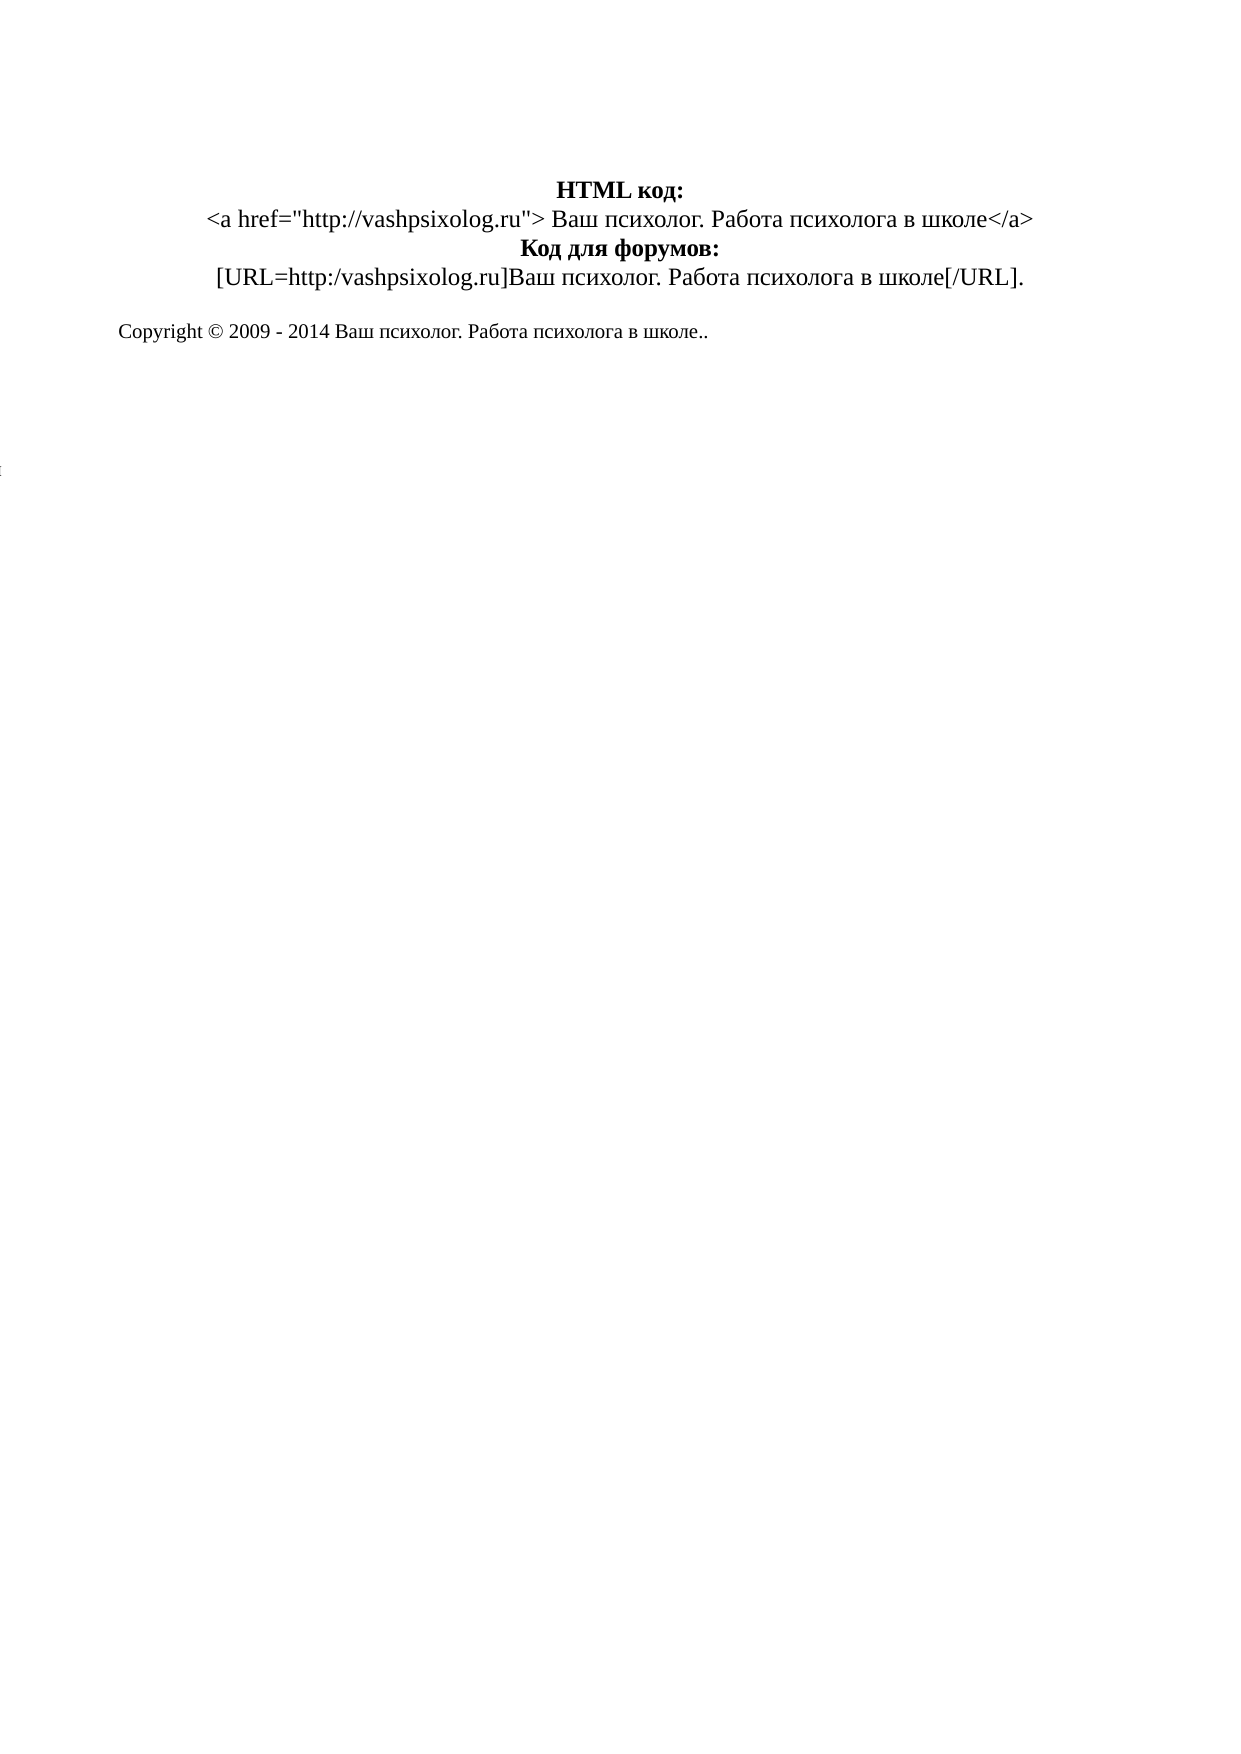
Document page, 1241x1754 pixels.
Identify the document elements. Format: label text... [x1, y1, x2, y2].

table_header Уважаемы [0, 430, 1240, 484]
text Copyright © 2009 - 2014 Ваш психолог. Работа психолога в школе.. [118, 319, 1122, 343]
text HTML код: <a href="http://vashpsixolog.ru"> Ваш психолог. Работа психолога в школе</a> Код для форумов: [URL=http:/vashpsixolog.ru]Ваш психолог. Работа психолога в школе[/URL]. [118, 147, 1122, 291]
